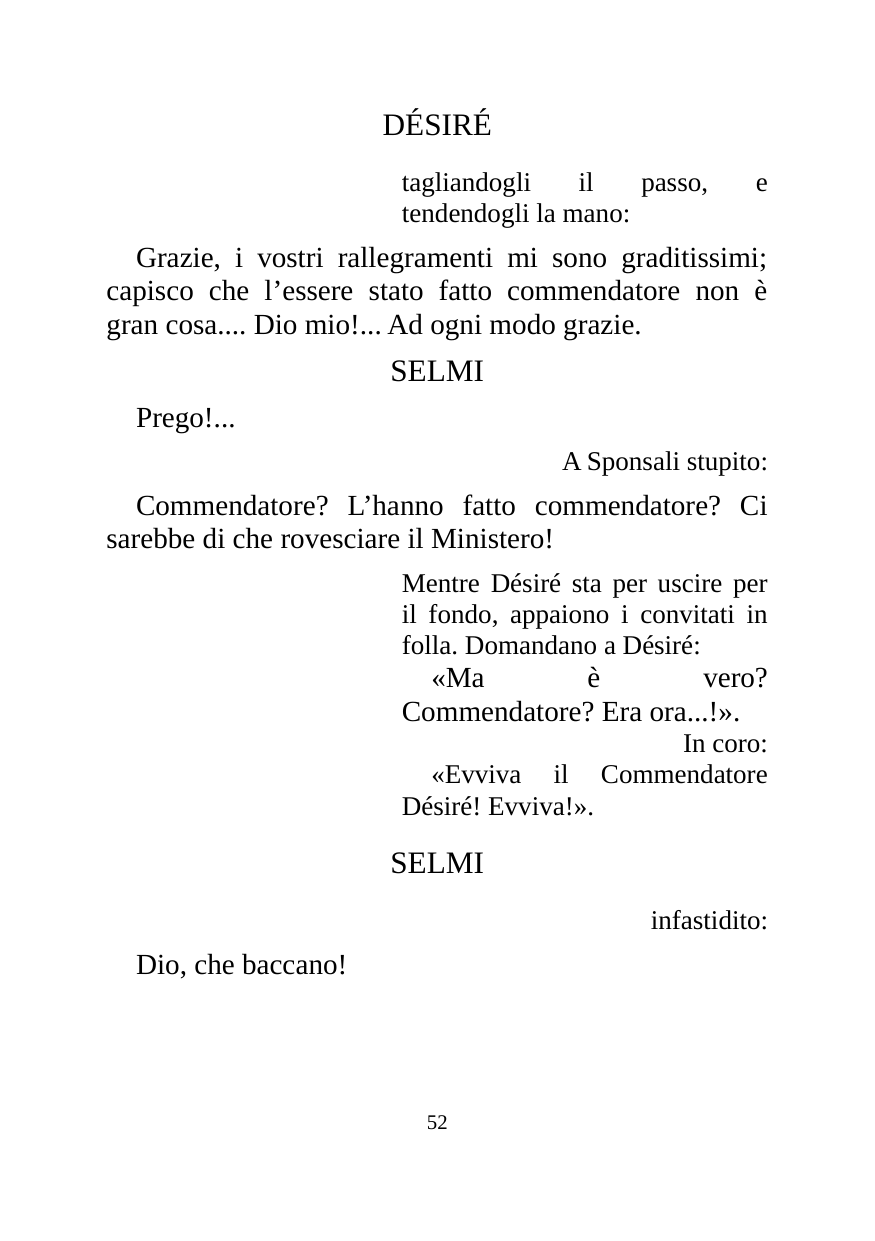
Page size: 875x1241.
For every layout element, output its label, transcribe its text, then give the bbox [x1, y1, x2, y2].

text infastidito: [402, 904, 768, 935]
text DÉSIRÉ [106, 106, 768, 142]
text «Evviva il Commendatore Désiré! Evviva!». [402, 759, 768, 821]
text SELMI [106, 844, 768, 880]
text «Ma è vero? Commendatore? Era ora...!». [402, 660, 768, 727]
text tagliandogli il passo, e tendendogli la mano: [402, 166, 768, 228]
text Grazie, i vostri rallegramenti mi sono graditissimi; capisco che l’essere stato fatto commendatore non è gran cosa.... Dio mio!... Ad ogni modo grazie. [106, 240, 768, 340]
text SELMI [106, 352, 768, 388]
text A Sponsali stupito: [402, 445, 768, 476]
text Prego!... [106, 400, 768, 433]
text Commendatore? L’hanno fatto commendatore? Ci sarebbe di che rovesciare il Ministero! [106, 488, 768, 555]
text In coro: [402, 727, 768, 759]
text Dio, che baccano! [106, 947, 768, 980]
text Mentre Désiré sta per uscire per il fondo, appaiono i convitati in folla. Domandano a Désiré: [402, 567, 768, 660]
